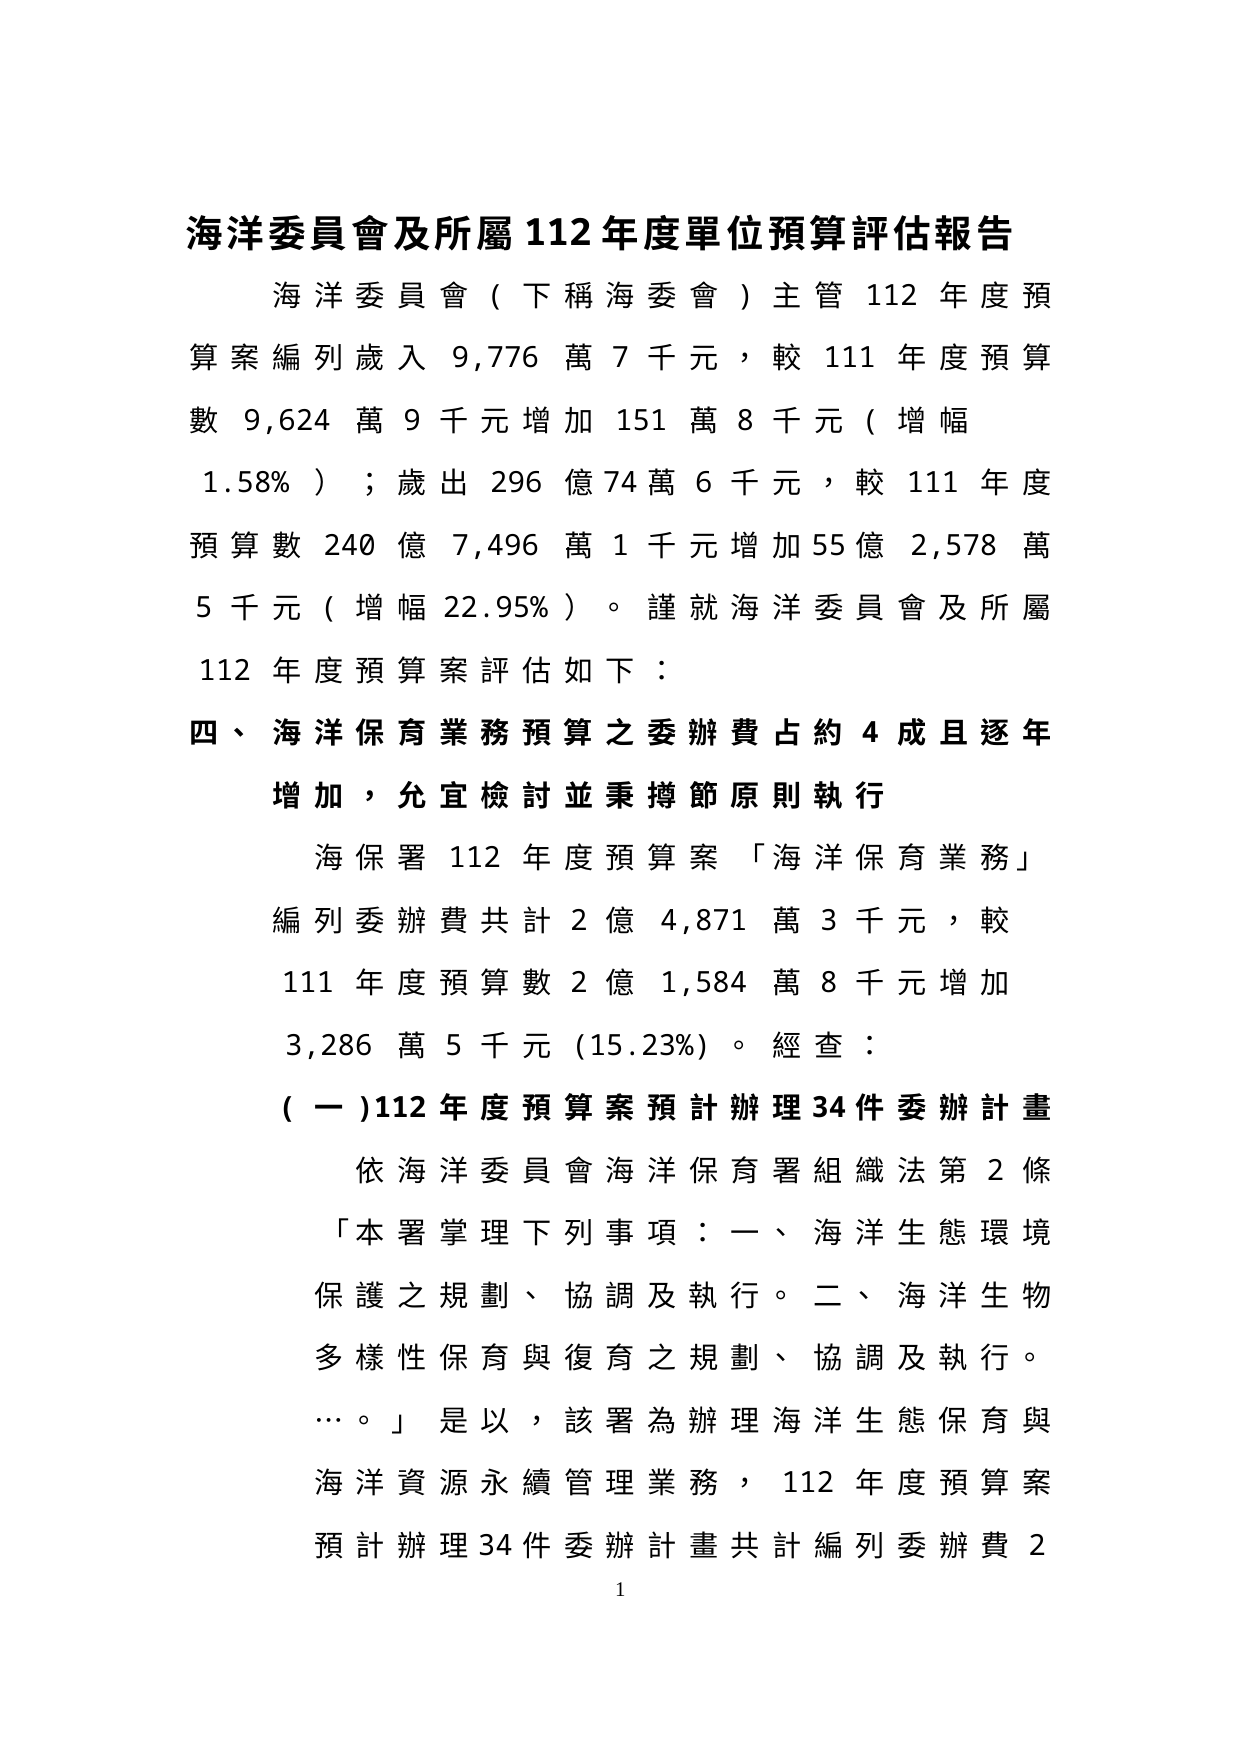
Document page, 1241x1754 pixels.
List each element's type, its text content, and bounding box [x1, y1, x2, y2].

text 依海洋委員會海洋保育署組織法第2條「本署掌理下列事項：一、海洋生態環境保護之規劃、協調及執行。二、海洋生物多樣性保育與復育之規劃、協調及執行。…。」是以，該署為辦理海洋生態保育與海洋資源永續管理業務，112年度預算案預計辦理34件委辦計畫共計編列委辦費2 [271, 1127, 1058, 1564]
text 海保署112年度預算案「海洋保育業務」編列委辦費共計2億4,871萬3千元，較111年度預算數2億1,584萬8千元增加3,286萬5千元(15.23%)。經查： [242, 814, 1058, 1064]
text (一)112年度預算案預計辦理34件委辦計畫 [242, 1064, 1058, 1127]
text 四、海洋保育業務預算之委辦費占約4成且逐年增加，允宜檢討並秉撙節原則執行 [183, 689, 1058, 814]
text 海洋委員會及所屬112年度單位預算評估報告 [183, 189, 1058, 252]
text 海洋委員會(下稱海委會)主管112年度預算案編列歲入9,776萬7千元，較111年度預算數9,624萬9千元增加151萬8千元(增幅1.58%）；歲出296億74萬6千元，較111年度預算數240億7,496萬1千元增加55億2,578萬5千元(增幅22.95%）。謹就海洋委員會及所屬112年度預算案評估如下： [181, 252, 1058, 689]
